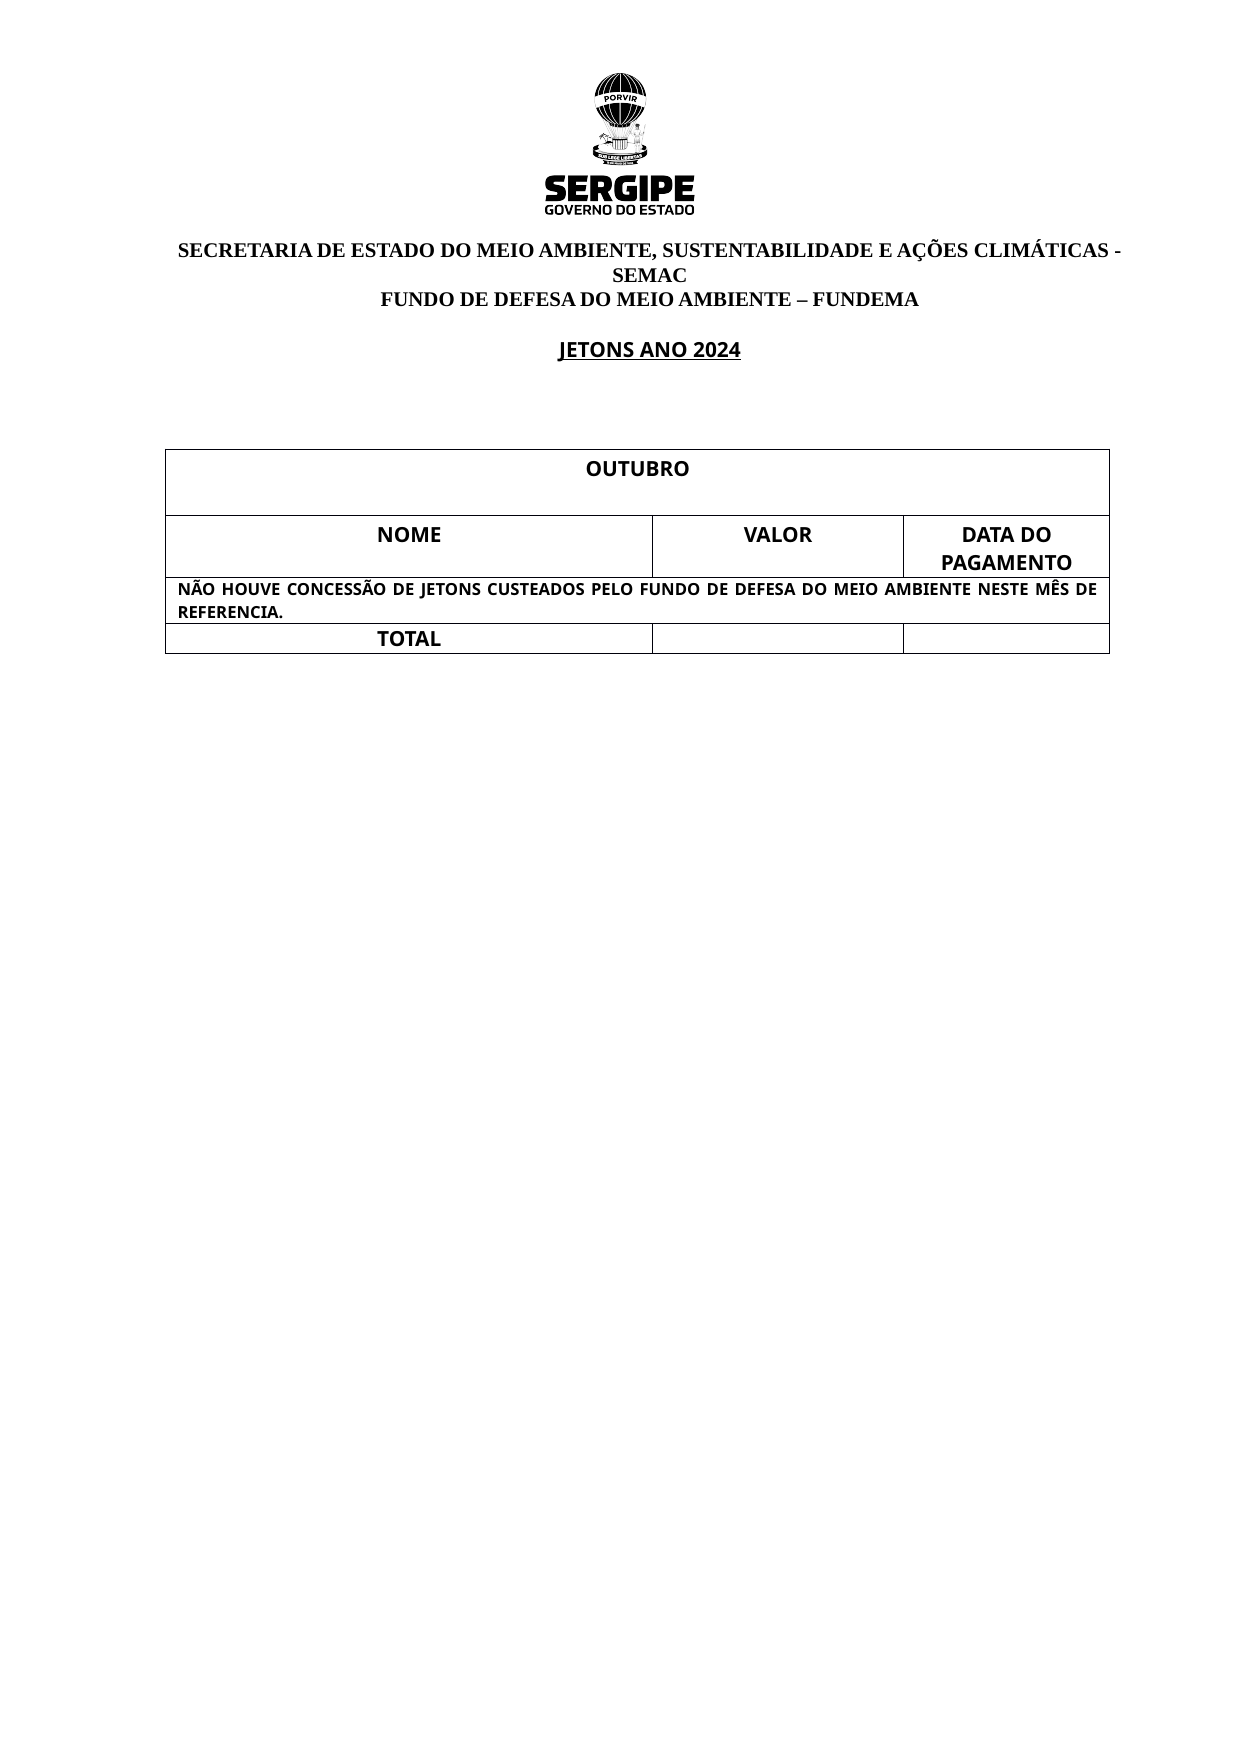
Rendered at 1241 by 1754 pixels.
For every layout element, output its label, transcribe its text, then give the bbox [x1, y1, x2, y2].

table_cell NÃO HOUVE CONCESSÃO DE JETONS CUSTEADOS PELO FUNDO DE DEFESA DO MEIO AMBIENTE NESTE MÊS DE REFERENCIA. [166, 578, 1109, 623]
picture [545, 73, 695, 215]
table_cell [904, 624, 1109, 653]
table_cell [653, 624, 903, 653]
table_cell DATA DO PAGAMENTO [904, 516, 1109, 577]
table_cell TOTAL [166, 624, 652, 653]
table_cell VALOR [653, 516, 903, 577]
table_cell NOME [166, 516, 652, 577]
table_header OUTUBRO [166, 450, 1109, 515]
text JETONS ANO 2024 [177, 335, 1122, 363]
